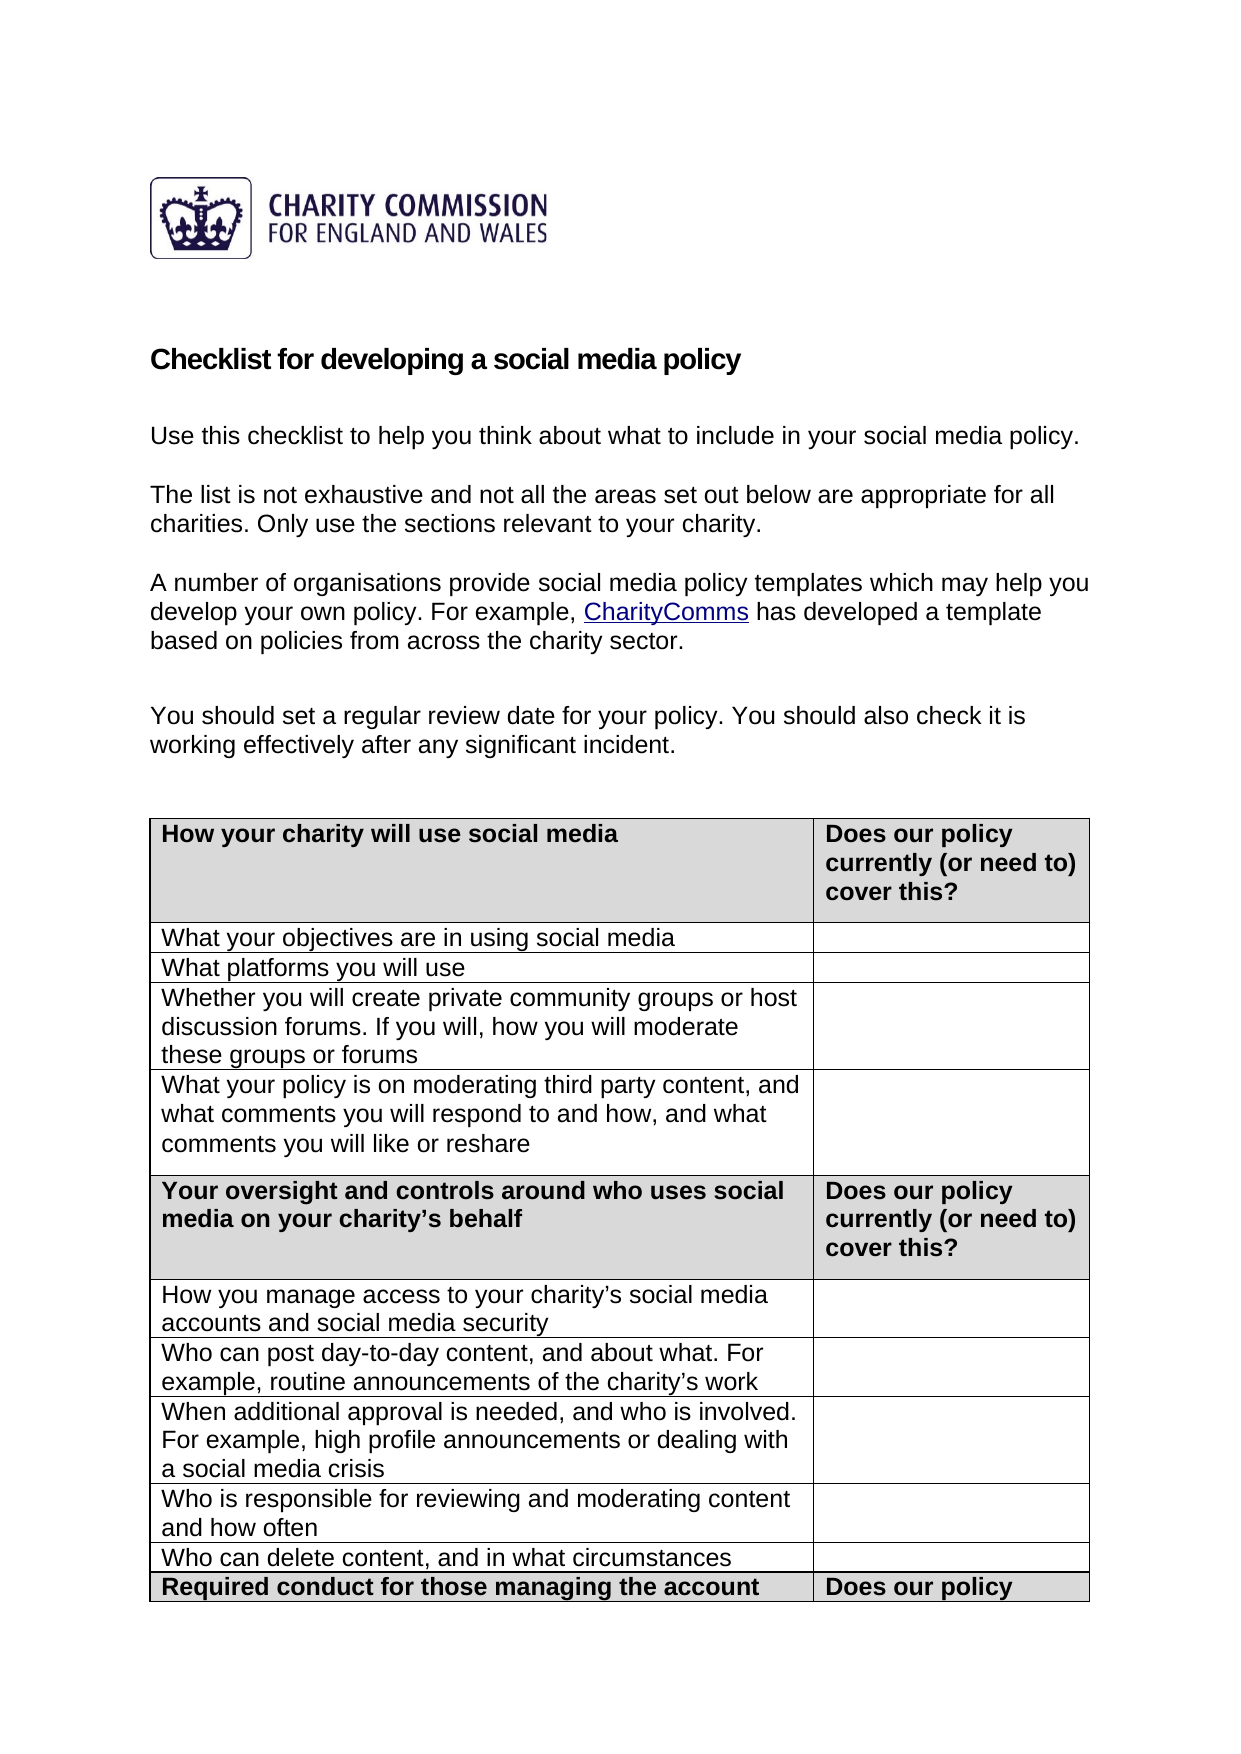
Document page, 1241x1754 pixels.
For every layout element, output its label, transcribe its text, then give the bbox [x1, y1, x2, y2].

table_cell What your policy is on moderating third party content, and what comments you will respond to and how, and what comments you will like or reshare [151, 1070, 813, 1175]
table_cell [814, 983, 1089, 1069]
table_cell [814, 1543, 1089, 1571]
table_cell [814, 1484, 1089, 1542]
table_cell What your objectives are in using social media [151, 923, 813, 952]
table_cell Your oversight and controls around who uses social media on your charity’s behalf [151, 1176, 813, 1279]
text You should set a regular review date for your policy. You should also check it is working effectively after any significant incident. [150, 701, 1090, 759]
table_cell Who is responsible for reviewing and moderating content and how often [151, 1484, 813, 1542]
table_cell Required conduct for those managing the account [151, 1573, 813, 1601]
title Checklist for developing a social media policy [150, 342, 1090, 375]
table_cell Who can post day-to-day content, and about what. For example, routine announcements of the charity’s work [151, 1338, 813, 1396]
table_header How your charity will use social media [151, 819, 813, 922]
text A number of organisations provide social media policy templates which may help you develop your own policy. For example, CharityComms has developed a template based on policies from across the charity sector. [150, 567, 1090, 655]
table_cell Does our policy currently (or need to) cover this? [814, 1176, 1089, 1279]
text Use this checklist to help you think about what to include in your social media policy. [150, 421, 1090, 450]
table_cell [814, 1338, 1089, 1396]
table_cell [814, 1070, 1089, 1175]
text The list is not exhaustive and not all the areas set out below are appropriate for all charities. Only use the sections relevant to your charity. [150, 480, 1090, 538]
table_cell [814, 1280, 1089, 1337]
table_cell [814, 1397, 1089, 1483]
table_cell Who can delete content, and in what circumstances [151, 1543, 813, 1571]
table_header Does our policy currently (or need to) cover this? [814, 819, 1089, 922]
table_cell Does our policy [814, 1573, 1089, 1601]
table_cell [814, 923, 1089, 952]
table_cell [814, 953, 1089, 982]
table_cell What platforms you will use [151, 953, 813, 982]
table_cell How you manage access to your charity’s social media accounts and social media security [151, 1280, 813, 1337]
table_cell When additional approval is needed, and who is involved. For example, high profile announcements or dealing with a social media crisis [151, 1397, 813, 1483]
table_cell Whether you will create private community groups or host discussion forums. If you will, how you will moderate these groups or forums [151, 983, 813, 1069]
